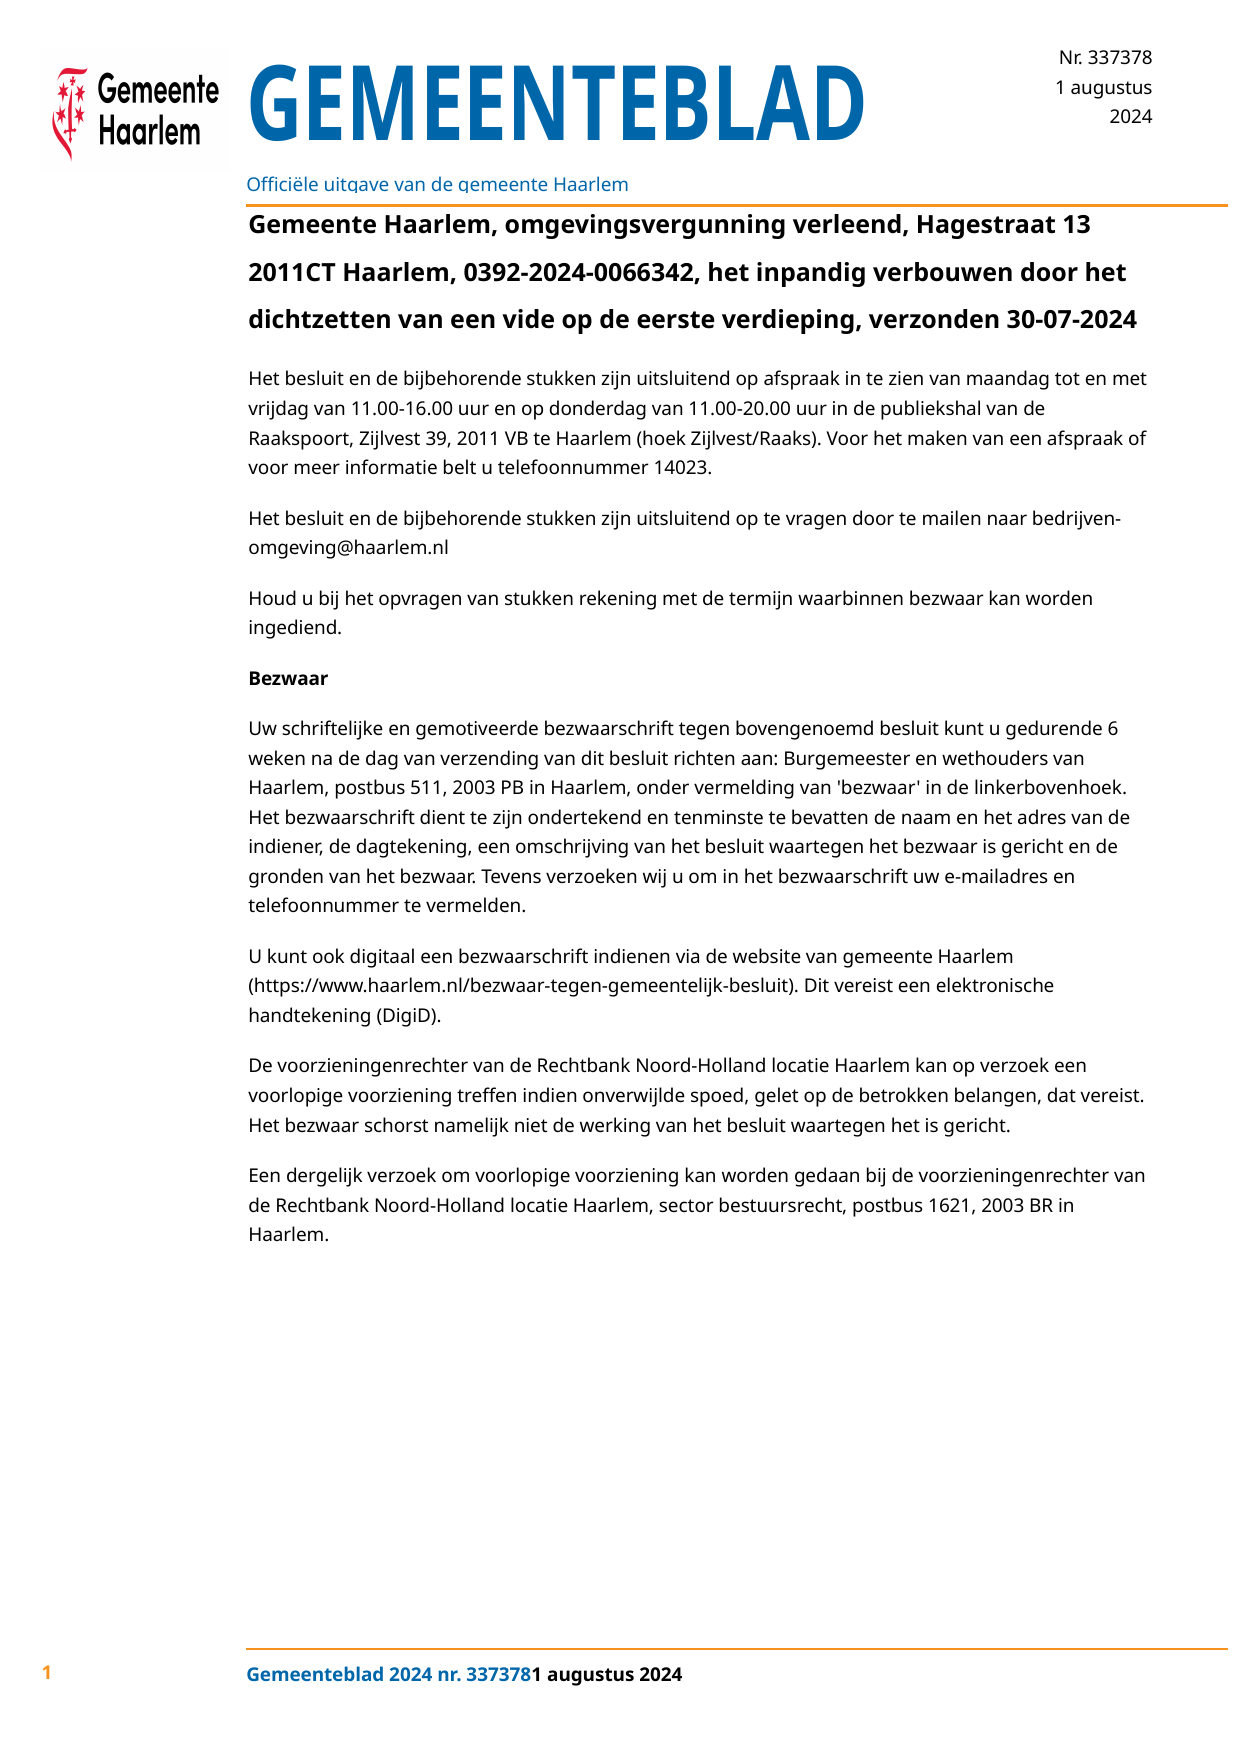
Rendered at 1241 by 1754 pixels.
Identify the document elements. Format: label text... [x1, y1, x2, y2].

text De voorzieningenrechter van de Rechtbank Noord-Holland locatie Haarlem kan op verzoek een voorlopige voorziening treffen indien onverwijlde spoed, gelet op de betrokken belangen, dat vereist. Het bezwaar schorst namelijk niet de werking van het besluit waartegen het is gericht. [248, 1053, 1152, 1137]
text Het besluit en de bijbehorende stukken zijn uitsluitend op afspraak in te zien van maandag tot en met vrijdag van 11.00-16.00 uur en op donderdag van 11.00-20.00 uur in de publiekshal van de Raakspoort, Zijlvest 39, 2011 VB te Haarlem (hoek Zijlvest/Raaks). Voor het maken van een afspraak of voor meer informatie belt u telefoonnummer 14023. [248, 366, 1152, 480]
text Een dergelijk verzoek om voorlopige voorziening kan worden gedaan bij de voorzieningenrechter van de Rechtbank Noord-Holland locatie Haarlem, sector bestuursrecht, postbus 1621, 2003 BR in Haarlem. [248, 1162, 1152, 1247]
text Bezwaar [248, 665, 1152, 690]
picture [41, 47, 231, 172]
text Houd u bij het opvragen van stukken rekening met de termijn waarbinnen bezwaar kan worden ingediend. [248, 585, 1152, 640]
text Gemeente Haarlem, omgevingsvergunning verleend, Hagestraat 13 2011CT Haarlem, 0392-2024-0066342, het inpandig verbouwen door het dichtzetten van een vide op de eerste verdieping, verzonden 30-07-2024 [248, 207, 1152, 336]
text Uw schriftelijke en gemotiveerde bezwaarschrift tegen bovengenoemd besluit kunt u gedurende 6 weken na de dag van verzending van dit besluit richten aan: Burgemeester en wethouders van Haarlem, postbus 511, 2003 PB in Haarlem, onder vermelding van 'bezwaar' in de linkerbovenhoek. Het bezwaarschrift dient te zijn ondertekend en tenminste te bevatten de naam en het adres van de indiener, de dagtekening, een omschrijving van het besluit waartegen het bezwaar is gericht en de gronden van het bezwaar. Tevens verzoeken wij u om in het bezwaarschrift uw e-mailadres en telefoonnummer te vermelden. [248, 715, 1152, 918]
text U kunt ook digitaal een bezwaarschrift indienen via de website van gemeente Haarlem (https://www.haarlem.nl/bezwaar-tegen-gemeentelijk-besluit). Dit vereist een elektronische handtekening (DigiD). [248, 943, 1152, 1028]
text Het besluit en de bijbehorende stukken zijn uitsluitend op te vragen door te mailen naar bedrijven-omgeving@haarlem.nl [248, 505, 1152, 560]
